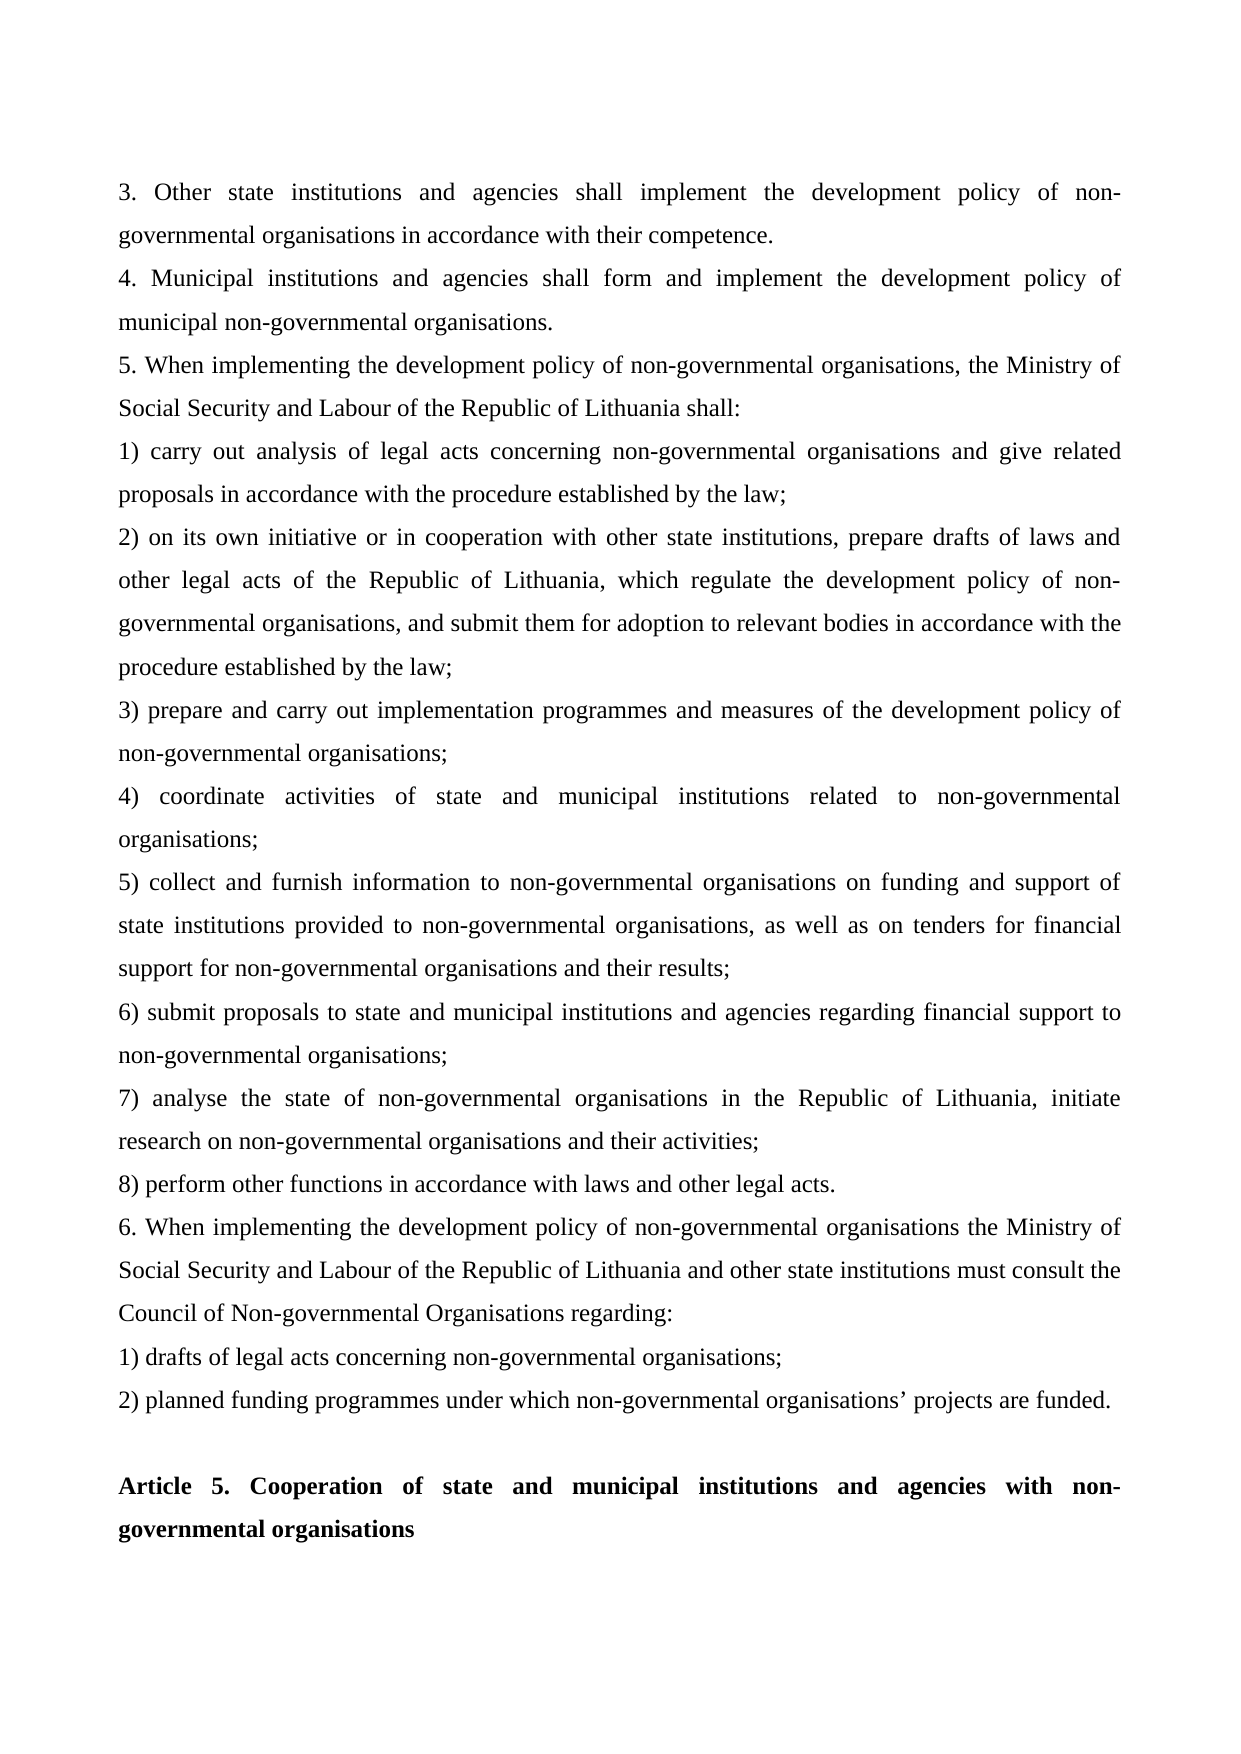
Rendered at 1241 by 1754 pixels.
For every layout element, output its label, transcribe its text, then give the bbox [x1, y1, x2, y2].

text 7) analyse the state of non-governmental organisations in the Republic of Lithuania, initiate research on non-governmental organisations and their activities; [118, 1083, 1122, 1155]
text 3. Other state institutions and agencies shall implement the development policy of non-governmental organisations in accordance with their competence. [118, 177, 1122, 249]
text 6) submit proposals to state and municipal institutions and agencies regarding financial support to non-governmental organisations; [118, 997, 1122, 1068]
text 8) perform other functions in accordance with laws and other legal acts. [118, 1169, 1122, 1198]
text 5. When implementing the development policy of non-governmental organisations, the Ministry of Social Security and Labour of the Republic of Lithuania shall: [118, 350, 1122, 422]
text 1) drafts of legal acts concerning non-governmental organisations; [118, 1342, 1122, 1370]
text 3) prepare and carry out implementation programmes and measures of the development policy of non-governmental organisations; [118, 695, 1122, 767]
text Article 5. Cooperation of state and municipal institutions and agencies with non-governmental organisations [118, 1471, 1122, 1543]
text 4) coordinate activities of state and municipal institutions related to non-governmental organisations; [118, 781, 1122, 853]
text 1) carry out analysis of legal acts concerning non-governmental organisations and give related proposals in accordance with the procedure established by the law; [118, 436, 1122, 508]
text 4. Municipal institutions and agencies shall form and implement the development policy of municipal non-governmental organisations. [118, 263, 1122, 335]
text 6. When implementing the development policy of non-governmental organisations the Ministry of Social Security and Labour of the Republic of Lithuania and other state institutions must consult the Council of Non-governmental Organisations regarding: [118, 1212, 1122, 1327]
text 5) collect and furnish information to non-governmental organisations on funding and support of state institutions provided to non-governmental organisations, as well as on tenders for financial support for non-governmental organisations and their results; [118, 867, 1122, 982]
text 2) planned funding programmes under which non-governmental organisations’ projects are funded. [118, 1385, 1122, 1413]
text 2) on its own initiative or in cooperation with other state institutions, prepare drafts of laws and other legal acts of the Republic of Lithuania, which regulate the development policy of non-governmental organisations, and submit them for adoption to relevant bodies in accordance with the procedure established by the law; [118, 522, 1122, 680]
